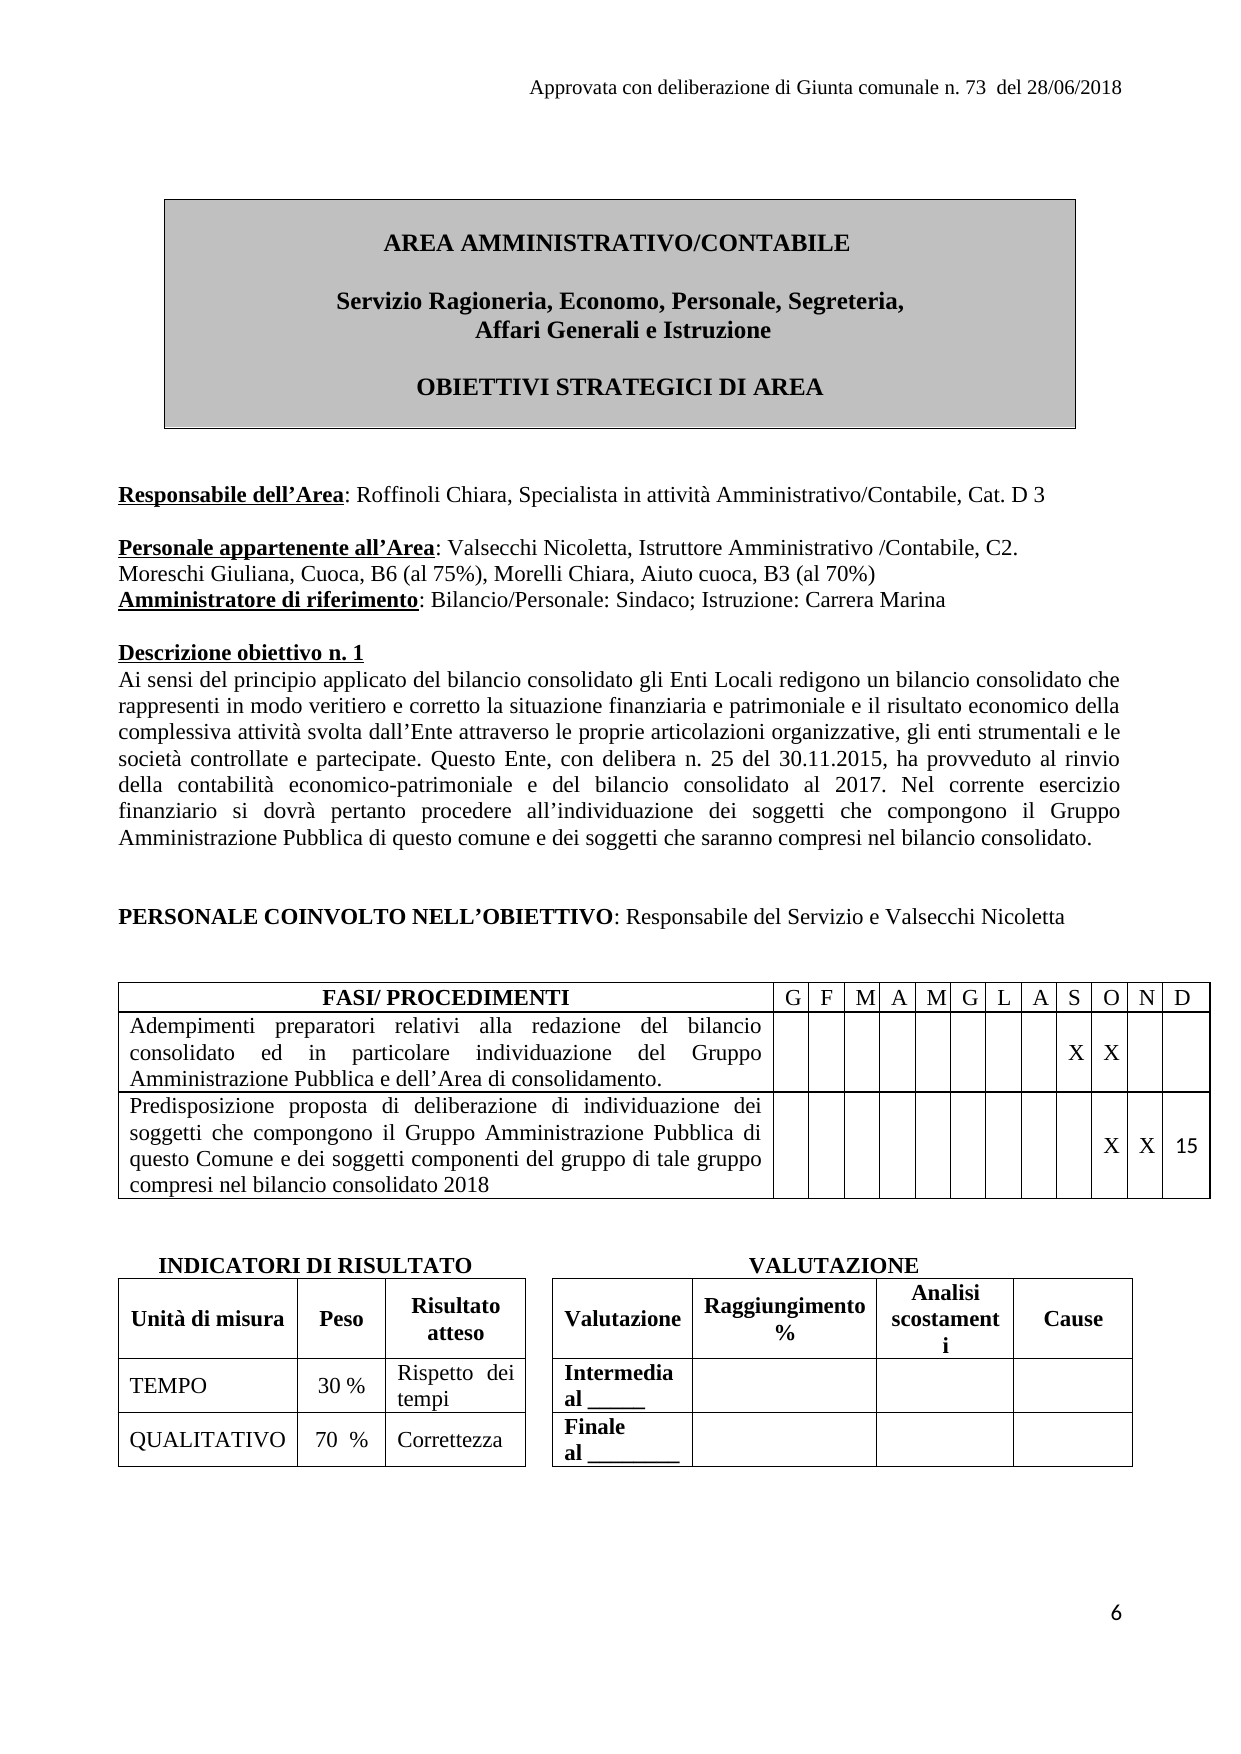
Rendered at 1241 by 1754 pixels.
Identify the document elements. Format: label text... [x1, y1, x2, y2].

table_header G [774, 983, 808, 1011]
table_cell [986, 1093, 1021, 1198]
table_cell [693, 1359, 876, 1412]
table_cell TEMPO [119, 1359, 297, 1412]
table_cell [693, 1413, 876, 1466]
table_cell Adempimenti preparatori relativi alla redazione del bilancio consolidato ed in particolare individuazione del Gruppo Amministrazione Pubblica e dell’Area di consolidamento. [119, 1013, 773, 1091]
table_cell [1014, 1359, 1132, 1412]
text Responsabile dell’Area: Roffinoli Chiara, Specialista in attività Amministrativo/Contabile, Cat. D 3 [118, 481, 1122, 507]
table_header F [809, 983, 844, 1011]
table_header Valutazione [553, 1279, 692, 1358]
table_cell Correttezza [386, 1413, 525, 1466]
table_header Cause [1014, 1279, 1132, 1358]
table_cell X [1057, 1013, 1091, 1091]
table_cell X [1092, 1093, 1127, 1198]
text Descrizione obiettivo n. 1 [118, 639, 1122, 666]
table_cell 15 [1163, 1093, 1209, 1198]
table_cell 30 % [298, 1359, 385, 1412]
table_cell [1163, 1013, 1209, 1091]
table_cell [1128, 1013, 1162, 1091]
table_cell X [1128, 1093, 1162, 1198]
table_cell [526, 1358, 552, 1412]
table_header G [951, 983, 985, 1011]
table_header FASI/ PROCEDIMENTI [119, 983, 773, 1011]
table_cell [774, 1013, 808, 1091]
table_header [526, 1278, 552, 1358]
table_header Risultato atteso [386, 1279, 525, 1358]
table_header Raggiungimento % [693, 1279, 876, 1358]
table_cell [880, 1093, 915, 1198]
text PERSONALE COINVOLTO NELL’OBIETTIVO: Responsabile del Servizio e Valsecchi Nicoletta [118, 903, 1122, 929]
table_cell [951, 1013, 985, 1091]
table_cell [809, 1093, 844, 1198]
table_header Unità di misura [119, 1279, 297, 1358]
table_cell [986, 1013, 1021, 1091]
table_cell Predisposizione proposta di deliberazione di individuazione dei soggetti che compongono il Gruppo Amministrazione Pubblica di questo Comune e dei soggetti componenti del gruppo di tale gruppo compresi nel bilancio consolidato 2018 [119, 1093, 773, 1198]
table_cell [951, 1093, 985, 1198]
table_cell [526, 1412, 552, 1466]
table_cell [1014, 1413, 1132, 1466]
table_header M [916, 983, 950, 1011]
table_cell [877, 1413, 1013, 1466]
table_cell 70 % [298, 1413, 385, 1466]
table_header S [1057, 983, 1091, 1011]
table_cell [845, 1093, 879, 1198]
table_header A [880, 983, 915, 1011]
table_header L [986, 983, 1021, 1011]
text INDICATORI DI RISULTATO VALUTAZIONE [118, 1252, 1122, 1278]
table_header N [1128, 983, 1162, 1011]
table_cell [845, 1013, 879, 1091]
table_cell Finale al ________ [553, 1413, 692, 1466]
table_header D [1163, 983, 1209, 1011]
table_header A [1022, 983, 1056, 1011]
table_header O [1092, 983, 1127, 1011]
table_header Analisi scostamenti [877, 1279, 1013, 1358]
table_cell [916, 1093, 950, 1198]
table_cell Rispetto dei tempi [386, 1359, 525, 1412]
text Moreschi Giuliana, Cuoca, B6 (al 75%), Morelli Chiara, Aiuto cuoca, B3 (al 70%) [118, 560, 1122, 587]
table_cell Intermedia al _____ [553, 1359, 692, 1412]
table_header M [845, 983, 879, 1011]
table_cell [916, 1013, 950, 1091]
table_cell [880, 1013, 915, 1091]
table_cell [877, 1359, 1013, 1412]
text Amministratore di riferimento: Bilancio/Personale: Sindaco; Istruzione: Carrera Marina [118, 587, 1122, 613]
text Personale appartenente all’Area: Valsecchi Nicoletta, Istruttore Amministrativo /Contabile, C2. [118, 534, 1122, 560]
table_cell QUALITATIVO [119, 1413, 297, 1466]
table_header Peso [298, 1279, 385, 1358]
table_cell [1022, 1093, 1056, 1198]
table_cell X [1092, 1013, 1127, 1091]
table_cell [809, 1013, 844, 1091]
table_header AREA AMMINISTRATIVO/CONTABILE Servizio Ragioneria, Economo, Personale, Segreteria, Affari Generali e Istruzione OBIETTIVI STRATEGICI DI AREA [165, 200, 1075, 427]
text Ai sensi del principio applicato del bilancio consolidato gli Enti Locali redigono un bilancio consolidato che rappresenti in modo veritiero e corretto la situazione finanziaria e patrimoniale e il risultato economico della complessiva attività svolta dall’Ente attraverso le proprie articolazioni organizzative, gli enti strumentali e le società controllate e partecipate. Questo Ente, con delibera n. 25 del 30.11.2015, ha provveduto al rinvio della contabilità economico-patrimoniale e del bilancio consolidato al 2017. Nel corrente esercizio finanziario si dovrà pertanto procedere all’individuazione dei soggetti che compongono il Gruppo Amministrazione Pubblica di questo comune e dei soggetti che saranno compresi nel bilancio consolidato. [118, 666, 1122, 850]
table_cell [774, 1093, 808, 1198]
table_cell [1057, 1093, 1091, 1198]
table_cell [1022, 1013, 1056, 1091]
